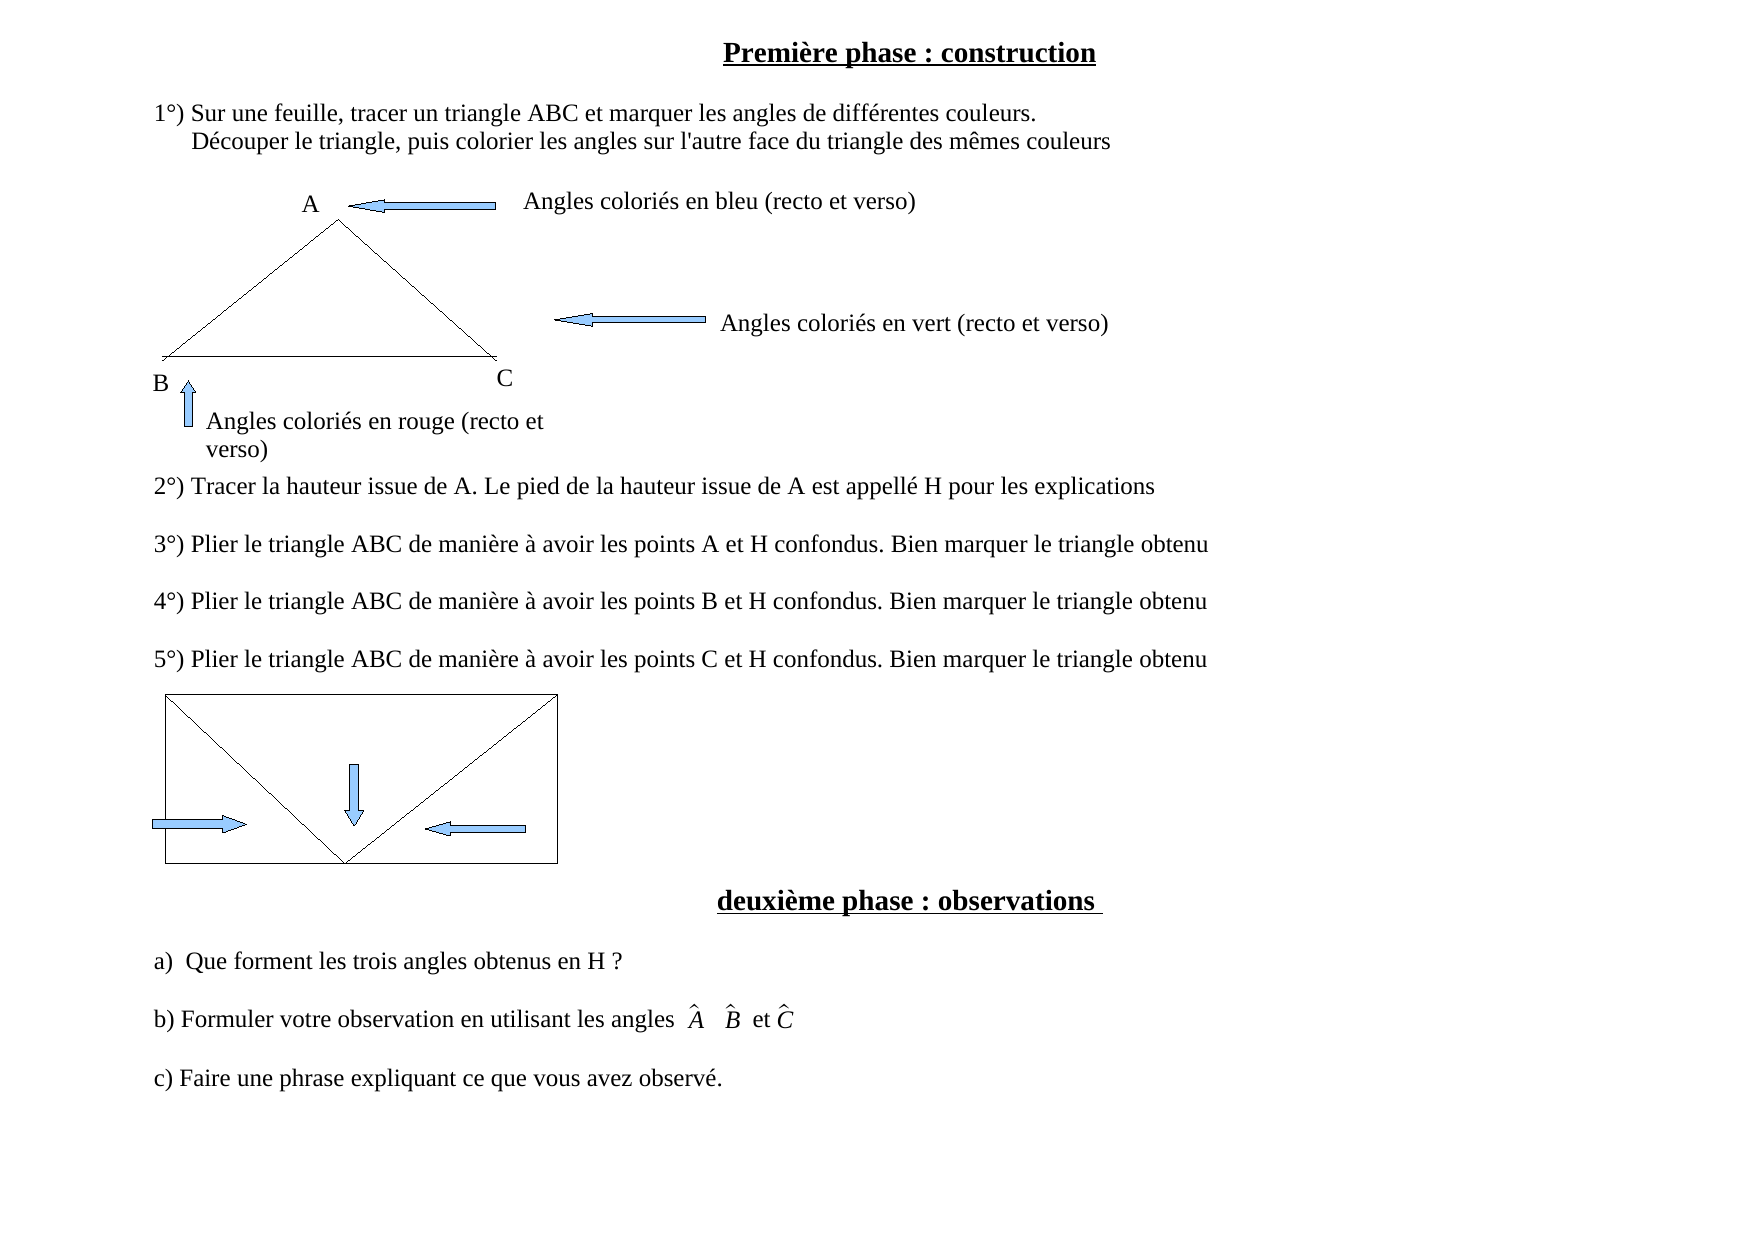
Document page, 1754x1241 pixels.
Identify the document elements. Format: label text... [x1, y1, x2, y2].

text a) Que forment les trois angles obtenus en H ? [153, 946, 1665, 974]
text 3°) Plier le triangle ABC de manière à avoir les points A et H confondus. Bien marquer le triangle obtenu [153, 529, 1665, 558]
text 1°) Sur une feuille, tracer un triangle ABC et marquer les angles de différentes couleurs. Découper le triangle, puis colorier les angles sur l'autre face du triangle des mêmes couleurs [153, 98, 1665, 184]
text 2°) Tracer la hauteur issue de A. Le pied de la hauteur issue de A est appellé H pour les explications [153, 471, 1665, 500]
text 4°) Plier le triangle ABC de manière à avoir les points B et H confondus. Bien marquer le triangle obtenu [153, 586, 1665, 615]
text 5°) Plier le triangle ABC de manière à avoir les points C et H confondus. Bien marquer le triangle obtenu [153, 644, 1665, 673]
text b) Formuler votre observation en utilisant les angles et [153, 1003, 1665, 1034]
text c) Faire une phrase expliquant ce que vous avez observé. [153, 1063, 1665, 1092]
text deuxième phase : observations [153, 883, 1665, 917]
text Première phase : construction [153, 35, 1665, 69]
